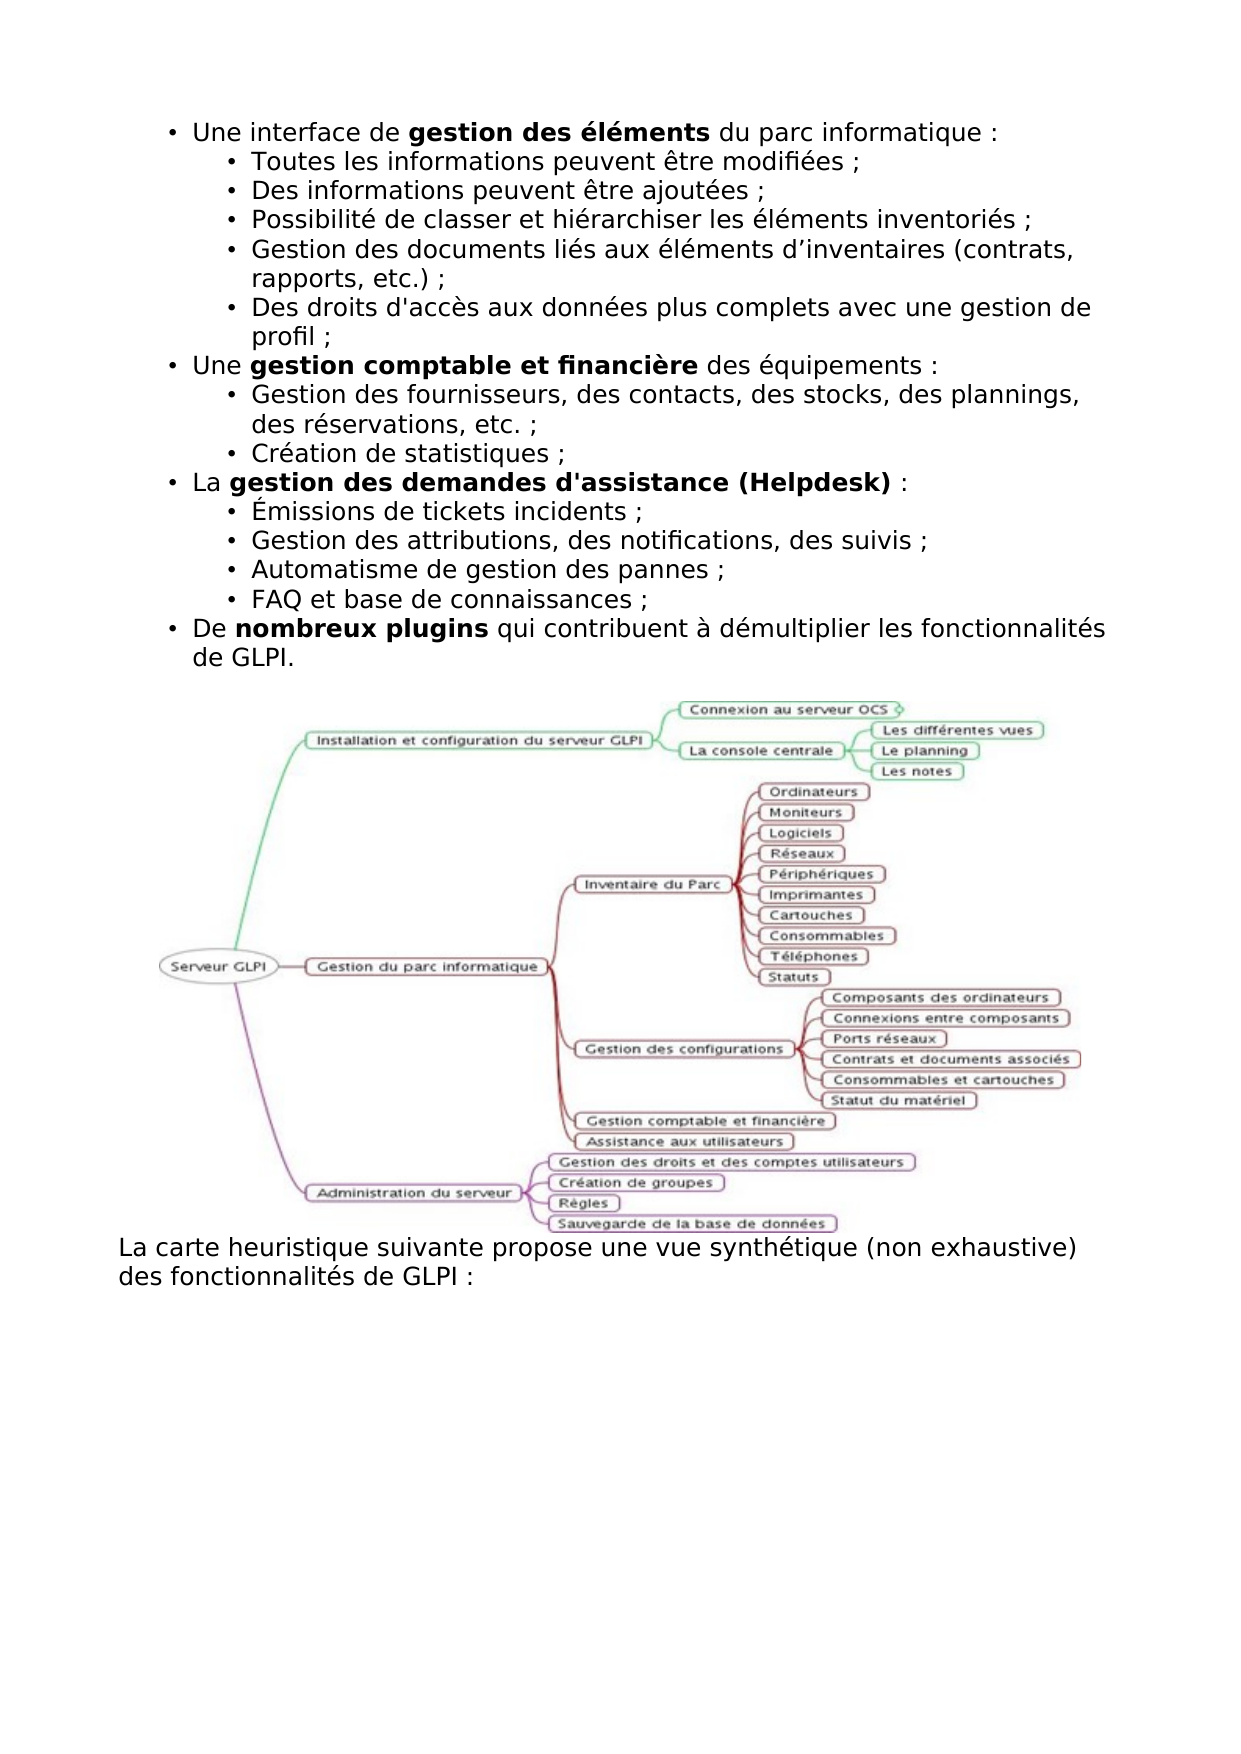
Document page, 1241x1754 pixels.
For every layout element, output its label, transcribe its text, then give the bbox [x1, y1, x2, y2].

list Une interface de gestion des éléments du parc informatique : [177, 118, 1122, 147]
list Toutes les informations peuvent être modifiées ; [236, 147, 1122, 176]
list La gestion des demandes d'assistance (Helpdesk) : [177, 468, 1122, 497]
list Création de statistiques ; [236, 439, 1122, 468]
list Gestion des fournisseurs, des contacts, des stocks, des plannings, des réservations, etc. ; [236, 381, 1122, 439]
list Des droits d'accès aux données plus complets avec une gestion de profil ; [236, 293, 1122, 351]
list Possibilité de classer et hiérarchiser les éléments inventoriés ; [236, 206, 1122, 235]
list Émissions de tickets incidents ; [236, 497, 1122, 526]
list De nombreux plugins qui contribuent à démultiplier les fonctionnalités de GLPI. [177, 614, 1122, 672]
list FAQ et base de connaissances ; [236, 585, 1122, 614]
list Gestion des attributions, des notifications, des suivis ; [236, 526, 1122, 556]
list Gestion des documents liés aux éléments d’inventaires (contrats, rapports, etc.) ; [236, 235, 1122, 293]
list Une gestion comptable et financière des équipements : [177, 351, 1122, 381]
list Automatisme de gestion des pannes ; [236, 556, 1122, 585]
text La carte heuristique suivante propose une vue synthétique (non exhaustive) des fonctionnalités de GLPI : [118, 702, 1122, 1291]
picture [159, 701, 1082, 1233]
list Des informations peuvent être ajoutées ; [236, 176, 1122, 206]
